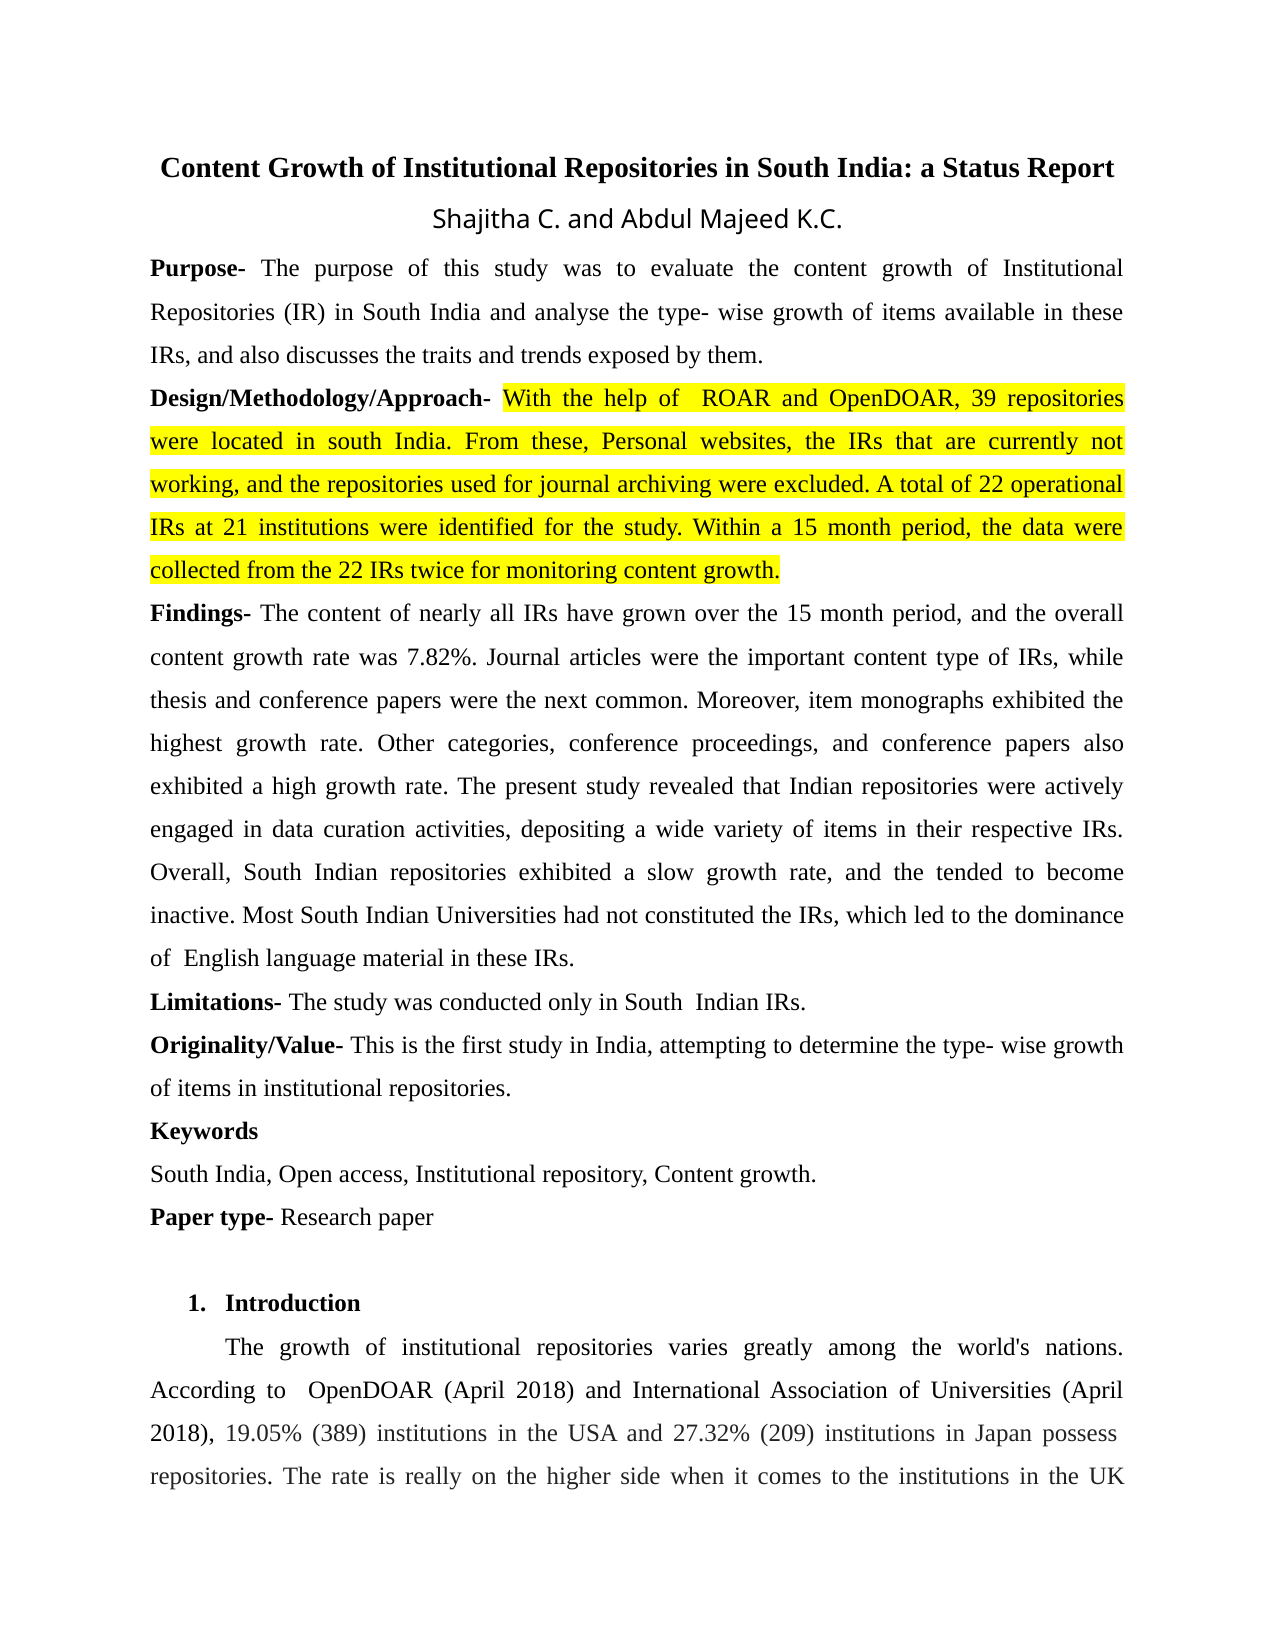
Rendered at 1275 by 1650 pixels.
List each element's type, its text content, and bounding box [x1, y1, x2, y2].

text Purpose- The purpose of this study was to evaluate the content growth of Institutional Repositories (IR) in South India and analyse the type- wise growth of items available in these IRs, and also discusses the traits and trends exposed by them. [150, 253, 1125, 368]
text Keywords [150, 1116, 1125, 1145]
text Design/Methodology/Approach- With the help of ROAR and OpenDOAR, 39 repositories were located in south India. From these, Personal websites, the IRs that are currently not working, and the repositories used for journal archiving were excluded. A total of 22 operational IRs at 21 institutions were identified for the study. Within a 15 month period, the data were collected from the 22 IRs twice for monitoring content growth. [150, 383, 1125, 584]
text Originality/Value- This is the first study in India, attempting to determine the type- wise growth of items in institutional repositories. [150, 1030, 1125, 1102]
text Content Growth of Institutional Repositories in South India: a Status Report [150, 150, 1125, 183]
text The growth of institutional repositories varies greatly among the world's nations. According to OpenDOAR (April 2018) and International Association of Universities (April 2018), 19.05% (389) institutions in the USA and 27.32% (209) institutions in Japan possess repositories. The rate is really on the higher side when it comes to the institutions in the UK [150, 1332, 1125, 1490]
text South India, Open access, Institutional repository, Content growth. [150, 1159, 1125, 1188]
text Shajitha C. and Abdul Majeed K.C. [150, 200, 1125, 236]
text Findings- The content of nearly all IRs have grown over the 15 month period, and the overall content growth rate was 7.82%. Journal articles were the important content type of IRs, while thesis and conference papers were the next common. Moreover, item monographs exhibited the highest growth rate. Other categories, conference proceedings, and conference papers also exhibited a high growth rate. The present study revealed that Indian repositories were actively engaged in data curation activities, depositing a wide variety of items in their respective IRs. Overall, South Indian repositories exhibited a slow growth rate, and the tended to become inactive. Most South Indian Universities had not constituted the IRs, which led to the dominance of English language material in these IRs. [150, 598, 1125, 972]
text Limitations- The study was conducted only in South Indian IRs. [150, 987, 1125, 1015]
text Paper type- Research paper [150, 1202, 1125, 1231]
list Introduction [187, 1288, 1125, 1317]
